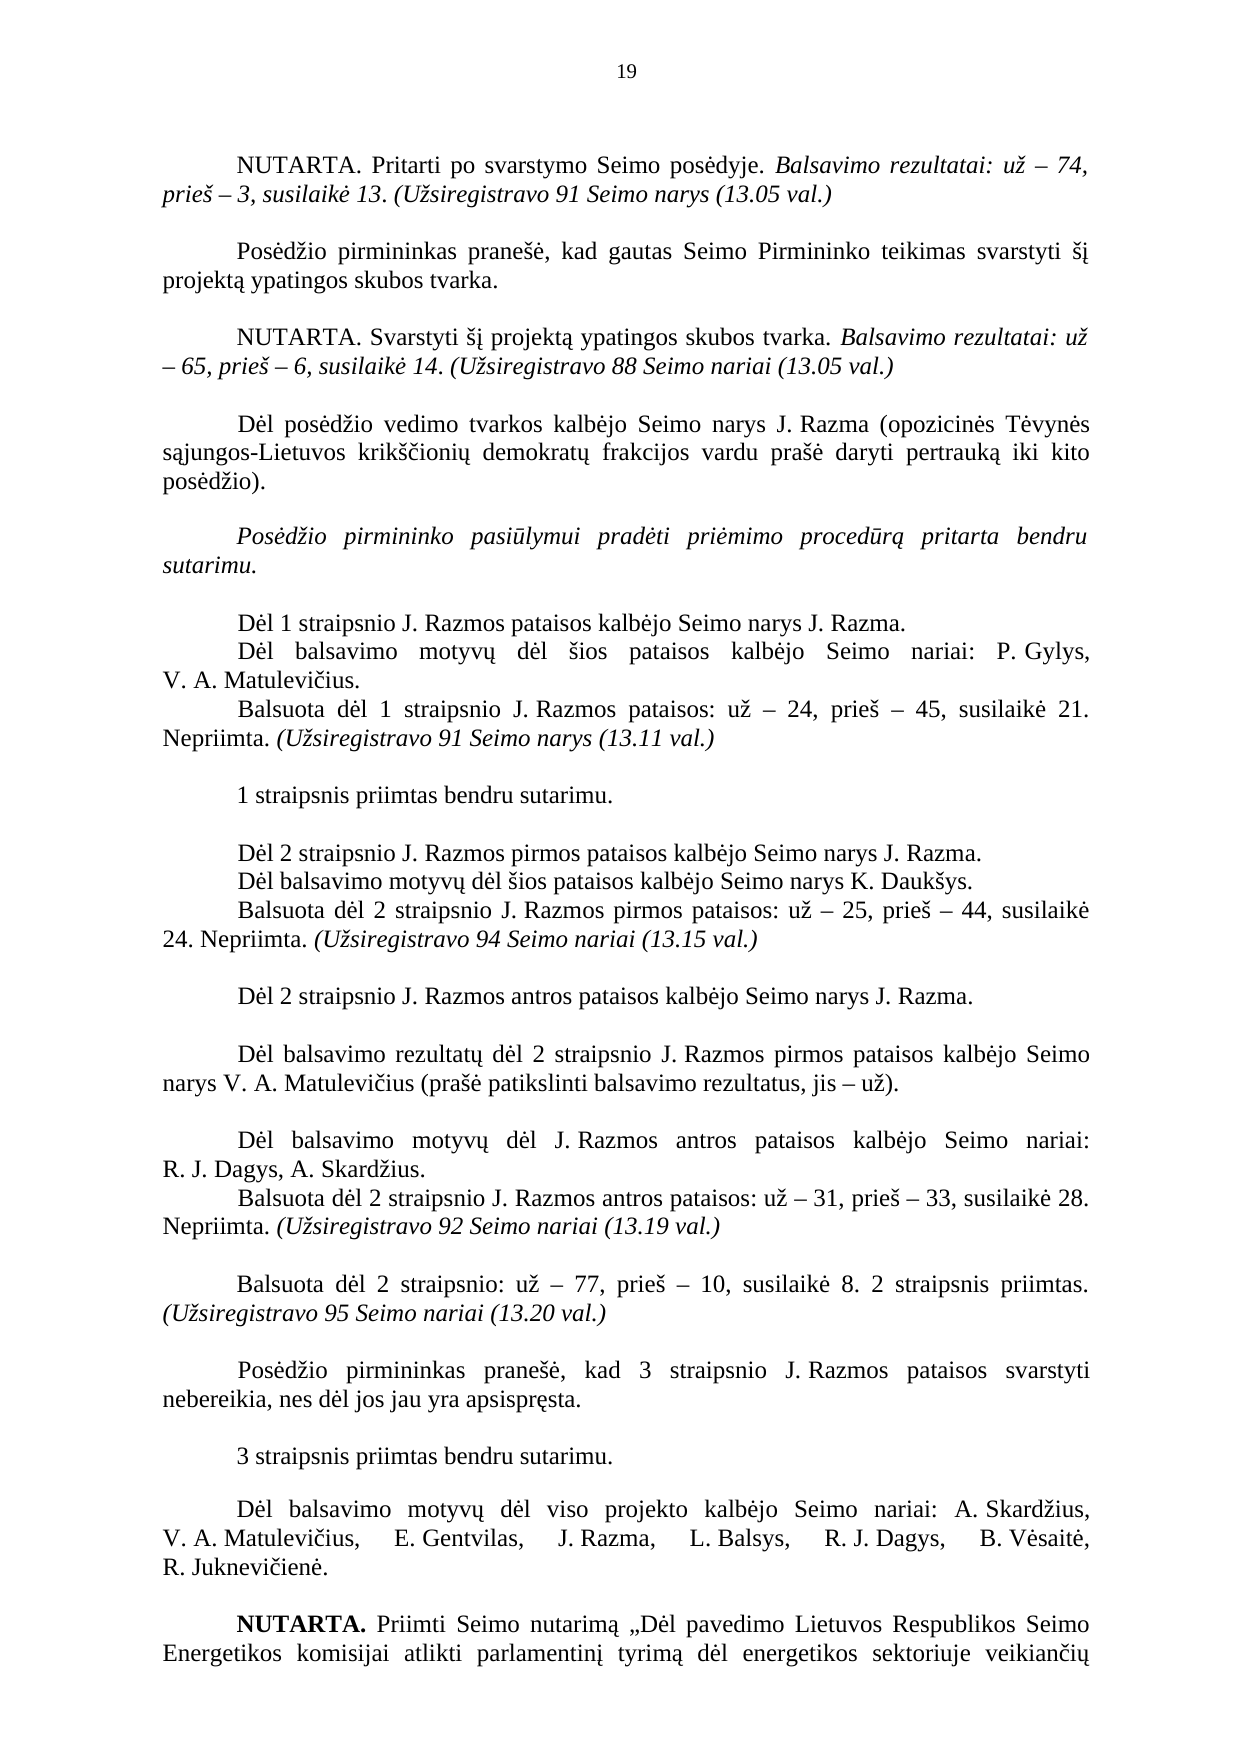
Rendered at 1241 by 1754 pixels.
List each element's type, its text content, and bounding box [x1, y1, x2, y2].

text NUTARTA. Priimti Seimo nutarimą „Dėl pavedimo Lietuvos Respublikos Seimo Energetikos komisijai atlikti parlamentinį tyrimą dėl energetikos sektoriuje veikiančių [162, 1609, 1090, 1667]
text Dėl balsavimo motyvų dėl viso projekto kalbėjo Seimo nariai: A. Skardžius, V. A. Matulevičius, E. Gentvilas, J. Razma, L. Balsys, R. J. Dagys, B. Vėsaitė, R. Juknevičienė. [162, 1494, 1090, 1580]
text Dėl 1 straipsnio J. Razmos pataisos kalbėjo Seimo narys J. Razma. [162, 608, 1090, 636]
text 1 straipsnis priimtas bendru sutarimu. [162, 780, 1090, 809]
text Dėl 2 straipsnio J. Razmos antros pataisos kalbėjo Seimo narys J. Razma. [162, 981, 1090, 1010]
text Balsuota dėl 2 straipsnio: už – 77, prieš – 10, susilaikė 8. 2 straipsnis priimtas. (Užsiregistravo 95 Seimo nariai (13.20 val.) [162, 1269, 1090, 1326]
text Posėdžio pirmininkas pranešė, kad 3 straipsnio J. Razmos pataisos svarstyti nebereikia, nes dėl jos jau yra apsispręsta. [162, 1355, 1090, 1413]
text Posėdžio pirmininkas pranešė, kad gautas Seimo Pirmininko teikimas svarstyti šį projektą ypatingos skubos tvarka. [162, 236, 1090, 294]
text Dėl balsavimo motyvų dėl šios pataisos kalbėjo Seimo nariai: P. Gylys, V. A. Matulevičius. [162, 636, 1090, 694]
text Balsuota dėl 2 straipsnio J. Razmos pirmos pataisos: už – 25, prieš – 44, susilaikė 24. Nepriimta. (Užsiregistravo 94 Seimo nariai (13.15 val.) [162, 895, 1090, 953]
text 3 straipsnis priimtas bendru sutarimu. [162, 1441, 1090, 1470]
text Dėl balsavimo rezultatų dėl 2 straipsnio J. Razmos pirmos pataisos kalbėjo Seimo narys V. A. Matulevičius (prašė patikslinti balsavimo rezultatus, jis – už). [162, 1039, 1090, 1096]
text NUTARTA. Pritarti po svarstymo Seimo posėdyje. Balsavimo rezultatai: už – 74, prieš – 3, susilaikė 13. (Užsiregistravo 91 Seimo narys (13.05 val.) [162, 150, 1090, 207]
text Dėl balsavimo motyvų dėl šios pataisos kalbėjo Seimo narys K. Daukšys. [162, 866, 1090, 895]
text Balsuota dėl 1 straipsnio J. Razmos pataisos: už – 24, prieš – 45, susilaikė 21. Nepriimta. (Užsiregistravo 91 Seimo narys (13.11 val.) [162, 694, 1090, 751]
text Dėl 2 straipsnio J. Razmos pirmos pataisos kalbėjo Seimo narys J. Razma. [162, 838, 1090, 866]
text NUTARTA. Svarstyti šį projektą ypatingos skubos tvarka. Balsavimo rezultatai: už – 65, prieš – 6, susilaikė 14. (Užsiregistravo 88 Seimo nariai (13.05 val.) [162, 322, 1090, 380]
text Balsuota dėl 2 straipsnio J. Razmos antros pataisos: už – 31, prieš – 33, susilaikė 28. Nepriimta. (Užsiregistravo 92 Seimo nariai (13.19 val.) [162, 1183, 1090, 1240]
text Posėdžio pirmininko pasiūlymui pradėti priėmimo procedūrą pritarta bendru sutarimu. [162, 521, 1090, 579]
text Dėl posėdžio vedimo tvarkos kalbėjo Seimo narys J. Razma (opozicinės Tėvynės sąjungos-Lietuvos krikščionių demokratų frakcijos vardu prašė daryti pertrauką iki kito posėdžio). [162, 409, 1090, 495]
text Dėl balsavimo motyvų dėl J. Razmos antros pataisos kalbėjo Seimo nariai: R. J. Dagys, A. Skardžius. [162, 1125, 1090, 1183]
